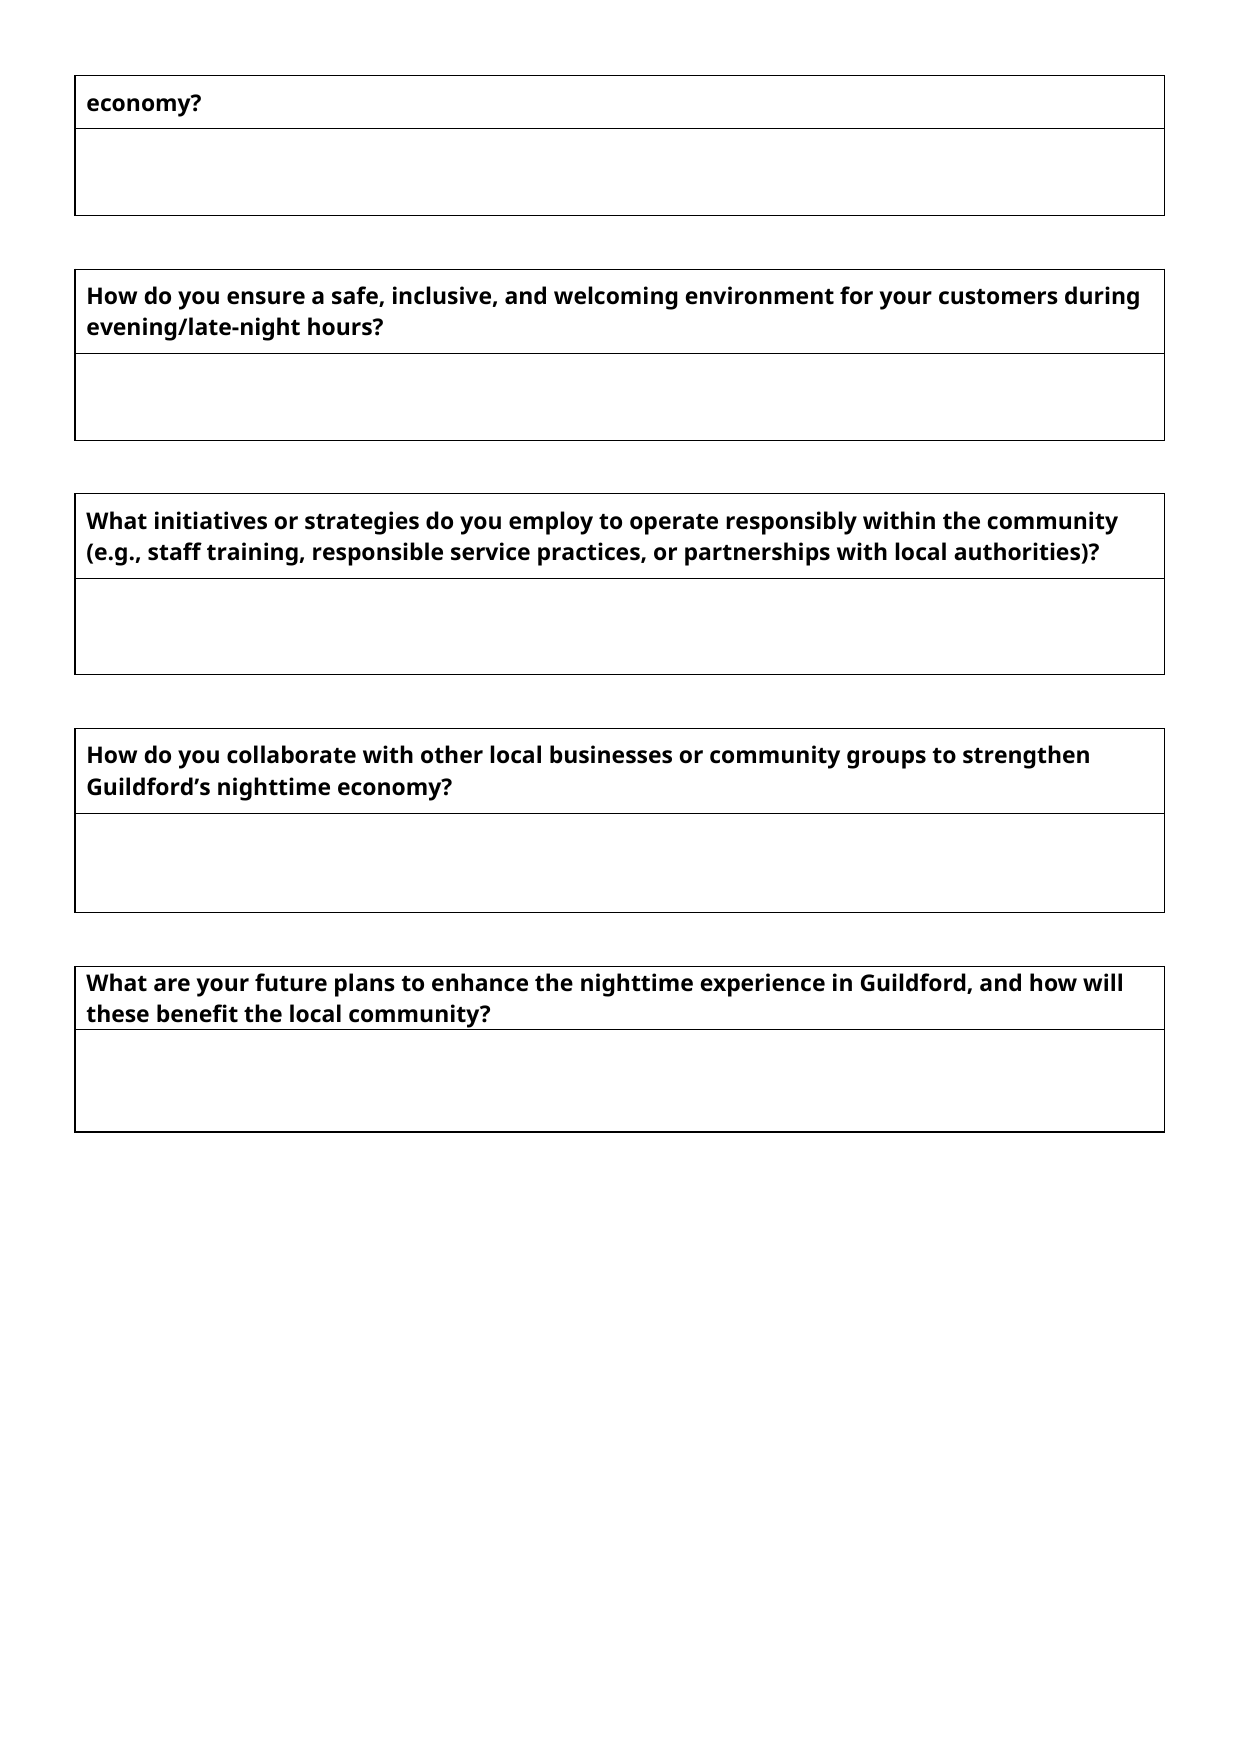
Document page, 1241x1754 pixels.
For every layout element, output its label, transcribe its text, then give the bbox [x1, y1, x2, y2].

table_header How do you collaborate with other local businesses or community groups to strengthen Guildford’s nighttime economy? [76, 729, 1164, 812]
table_header What are your future plans to enhance the nighttime experience in Guildford, and how will these benefit the local community? [76, 967, 1164, 1029]
table_header What initiatives or strategies do you employ to operate responsibly within the community (e.g., staff training, responsible service practices, or partnerships with local authorities)? [76, 494, 1164, 578]
table_cell [76, 354, 1164, 439]
table_header How do you ensure a safe, inclusive, and welcoming environment for your customers during evening/late-night hours? [76, 270, 1164, 353]
table_cell [76, 1030, 1164, 1131]
table_header economy? [76, 76, 1164, 128]
table_cell [76, 129, 1164, 215]
table_cell [76, 814, 1164, 912]
table_cell [76, 579, 1164, 674]
